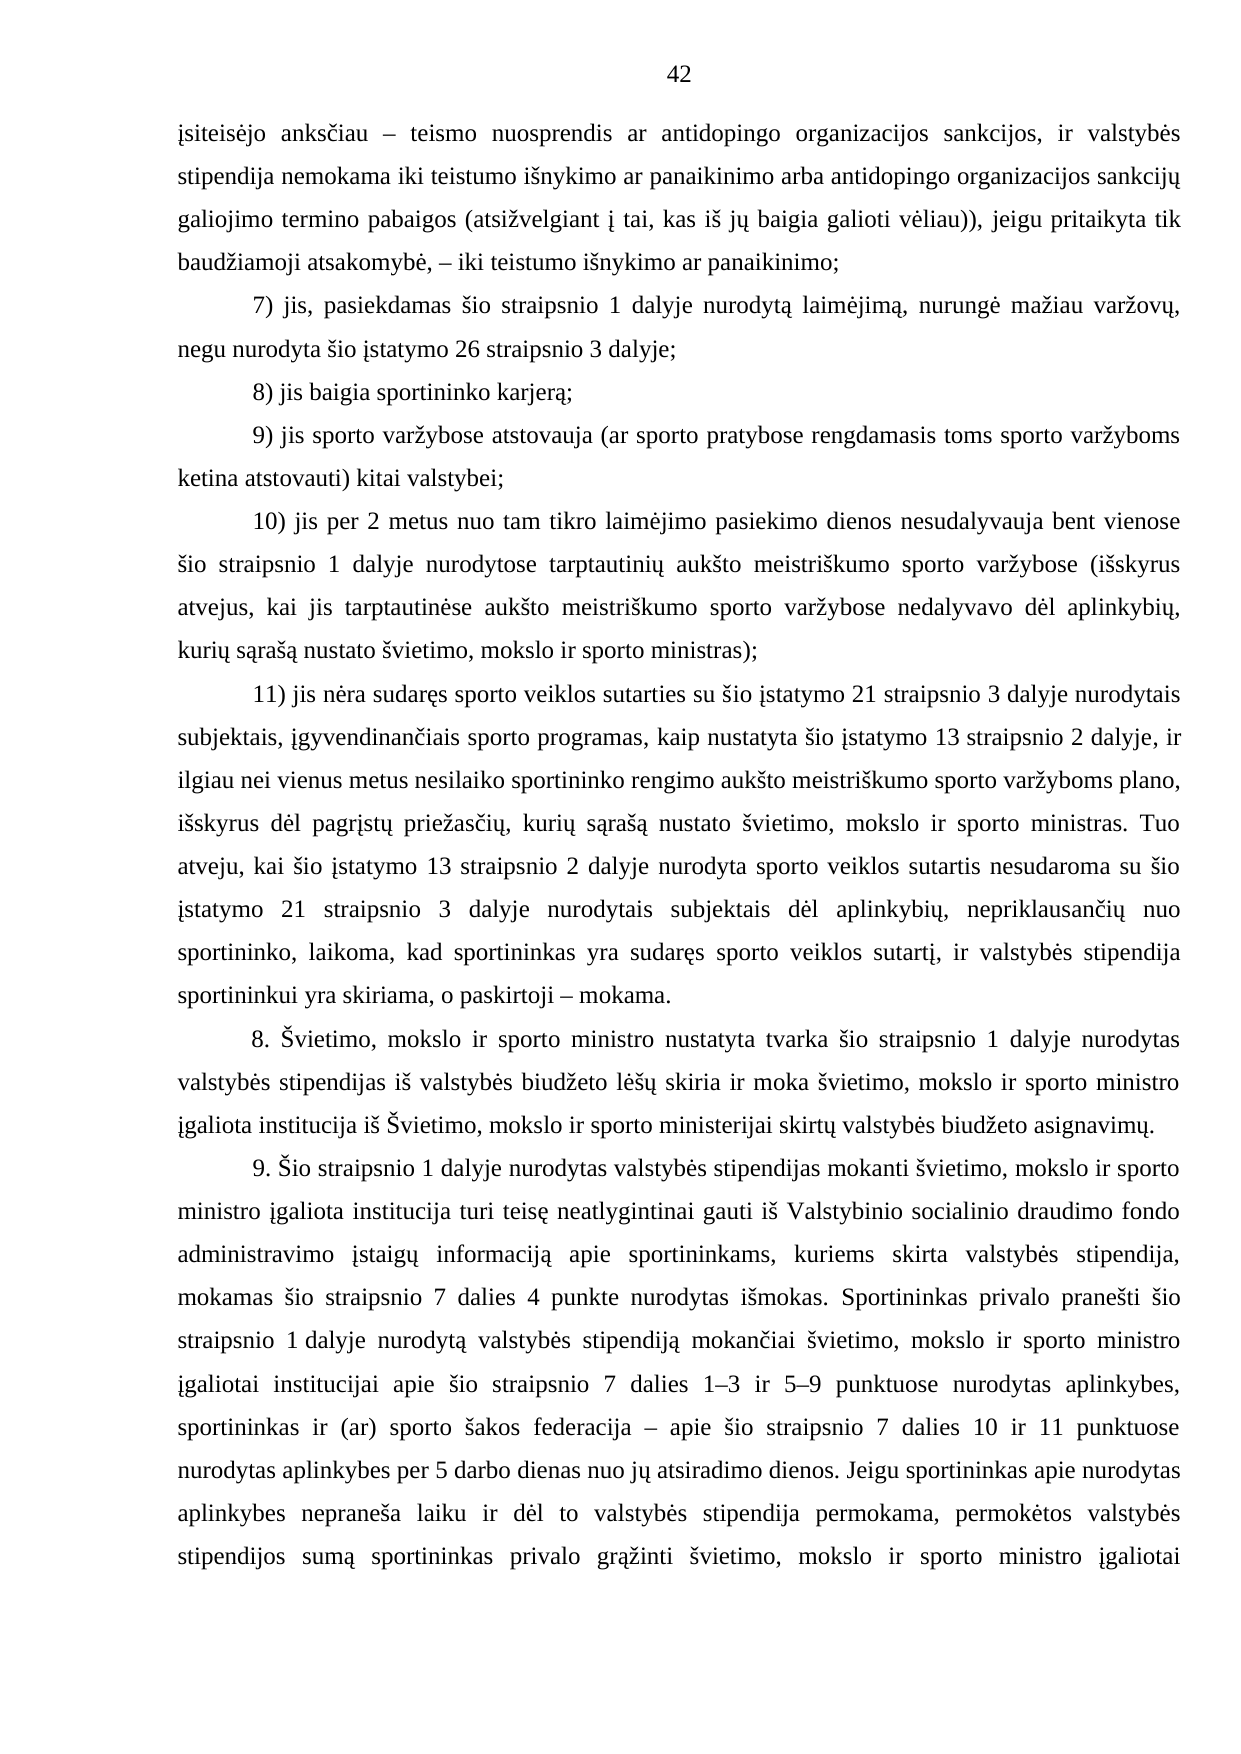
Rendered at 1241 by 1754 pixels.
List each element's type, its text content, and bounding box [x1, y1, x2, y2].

text 8) jis baigia sportininko karjerą; [177, 377, 1181, 406]
text 11) jis nėra sudaręs sporto veiklos sutarties su šio įstatymo 21 straipsnio 3 dalyje nurodytais subjektais, įgyvendinančiais sporto programas, kaip nustatyta šio įstatymo 13 straipsnio 2 dalyje, ir ilgiau nei vienus metus nesilaiko sportininko rengimo aukšto meistriškumo sporto varžyboms plano, išskyrus dėl pagrįstų priežasčių, kurių sąrašą nustato švietimo, mokslo ir sporto ministras. Tuo atveju, kai šio įstatymo 13 straipsnio 2 dalyje nurodyta sporto veiklos sutartis nesudaroma su šio įstatymo 21 straipsnio 3 dalyje nurodytais subjektais dėl aplinkybių, nepriklausančių nuo sportininko, laikoma, kad sportininkas yra sudaręs sporto veiklos sutartį, ir valstybės stipendija sportininkui yra skiriama, o paskirtoji – mokama. [177, 679, 1181, 1009]
text įsiteisėjo anksčiau – teismo nuosprendis ar antidopingo organizacijos sankcijos, ir valstybės stipendija nemokama iki teistumo išnykimo ar panaikinimo arba antidopingo organizacijos sankcijų galiojimo termino pabaigos (atsižvelgiant į tai, kas iš jų baigia galioti vėliau)), jeigu pritaikyta tik baudžiamoji atsakomybė, – iki teistumo išnykimo ar panaikinimo; [177, 118, 1181, 276]
text 8. Švietimo, mokslo ir sporto ministro nustatyta tvarka šio straipsnio 1 dalyje nurodytas valstybės stipendijas iš valstybės biudžeto lėšų skiria ir moka švietimo, mokslo ir sporto ministro įgaliota institucija iš Švietimo, mokslo ir sporto ministerijai skirtų valstybės biudžeto asignavimų. [177, 1024, 1181, 1139]
text 9. Šio straipsnio 1 dalyje nurodytas valstybės stipendijas mokanti švietimo, mokslo ir sporto ministro įgaliota institucija turi teisę neatlygintinai gauti iš Valstybinio socialinio draudimo fondo administravimo įstaigų informaciją apie sportininkams, kuriems skirta valstybės stipendija, mokamas šio straipsnio 7 dalies 4 punkte nurodytas išmokas. Sportininkas privalo pranešti šio straipsnio 1 dalyje nurodytą valstybės stipendiją mokančiai švietimo, mokslo ir sporto ministro įgaliotai institucijai apie šio straipsnio 7 dalies 1–3 ir 5–9 punktuose nurodytas aplinkybes, sportininkas ir (ar) sporto šakos federacija – apie šio straipsnio 7 dalies 10 ir 11 punktuose nurodytas aplinkybes per 5 darbo dienas nuo jų atsiradimo dienos. Jeigu sportininkas apie nurodytas aplinkybes nepraneša laiku ir dėl to valstybės stipendija permokama, permokėtos valstybės stipendijos sumą sportininkas privalo grąžinti švietimo, mokslo ir sporto ministro įgaliotai [177, 1153, 1181, 1570]
text 10) jis per 2 metus nuo tam tikro laimėjimo pasiekimo dienos nesudalyvauja bent vienose šio straipsnio 1 dalyje nurodytose tarptautinių aukšto meistriškumo sporto varžybose (išskyrus atvejus, kai jis tarptautinėse aukšto meistriškumo sporto varžybose nedalyvavo dėl aplinkybių, kurių sąrašą nustato švietimo, mokslo ir sporto ministras); [177, 506, 1181, 664]
text 7) jis, pasiekdamas šio straipsnio 1 dalyje nurodytą laimėjimą, nurungė mažiau varžovų, negu nurodyta šio įstatymo 26 straipsnio 3 dalyje; [177, 291, 1181, 362]
text 9) jis sporto varžybose atstovauja (ar sporto pratybose rengdamasis toms sporto varžyboms ketina atstovauti) kitai valstybei; [177, 420, 1181, 492]
